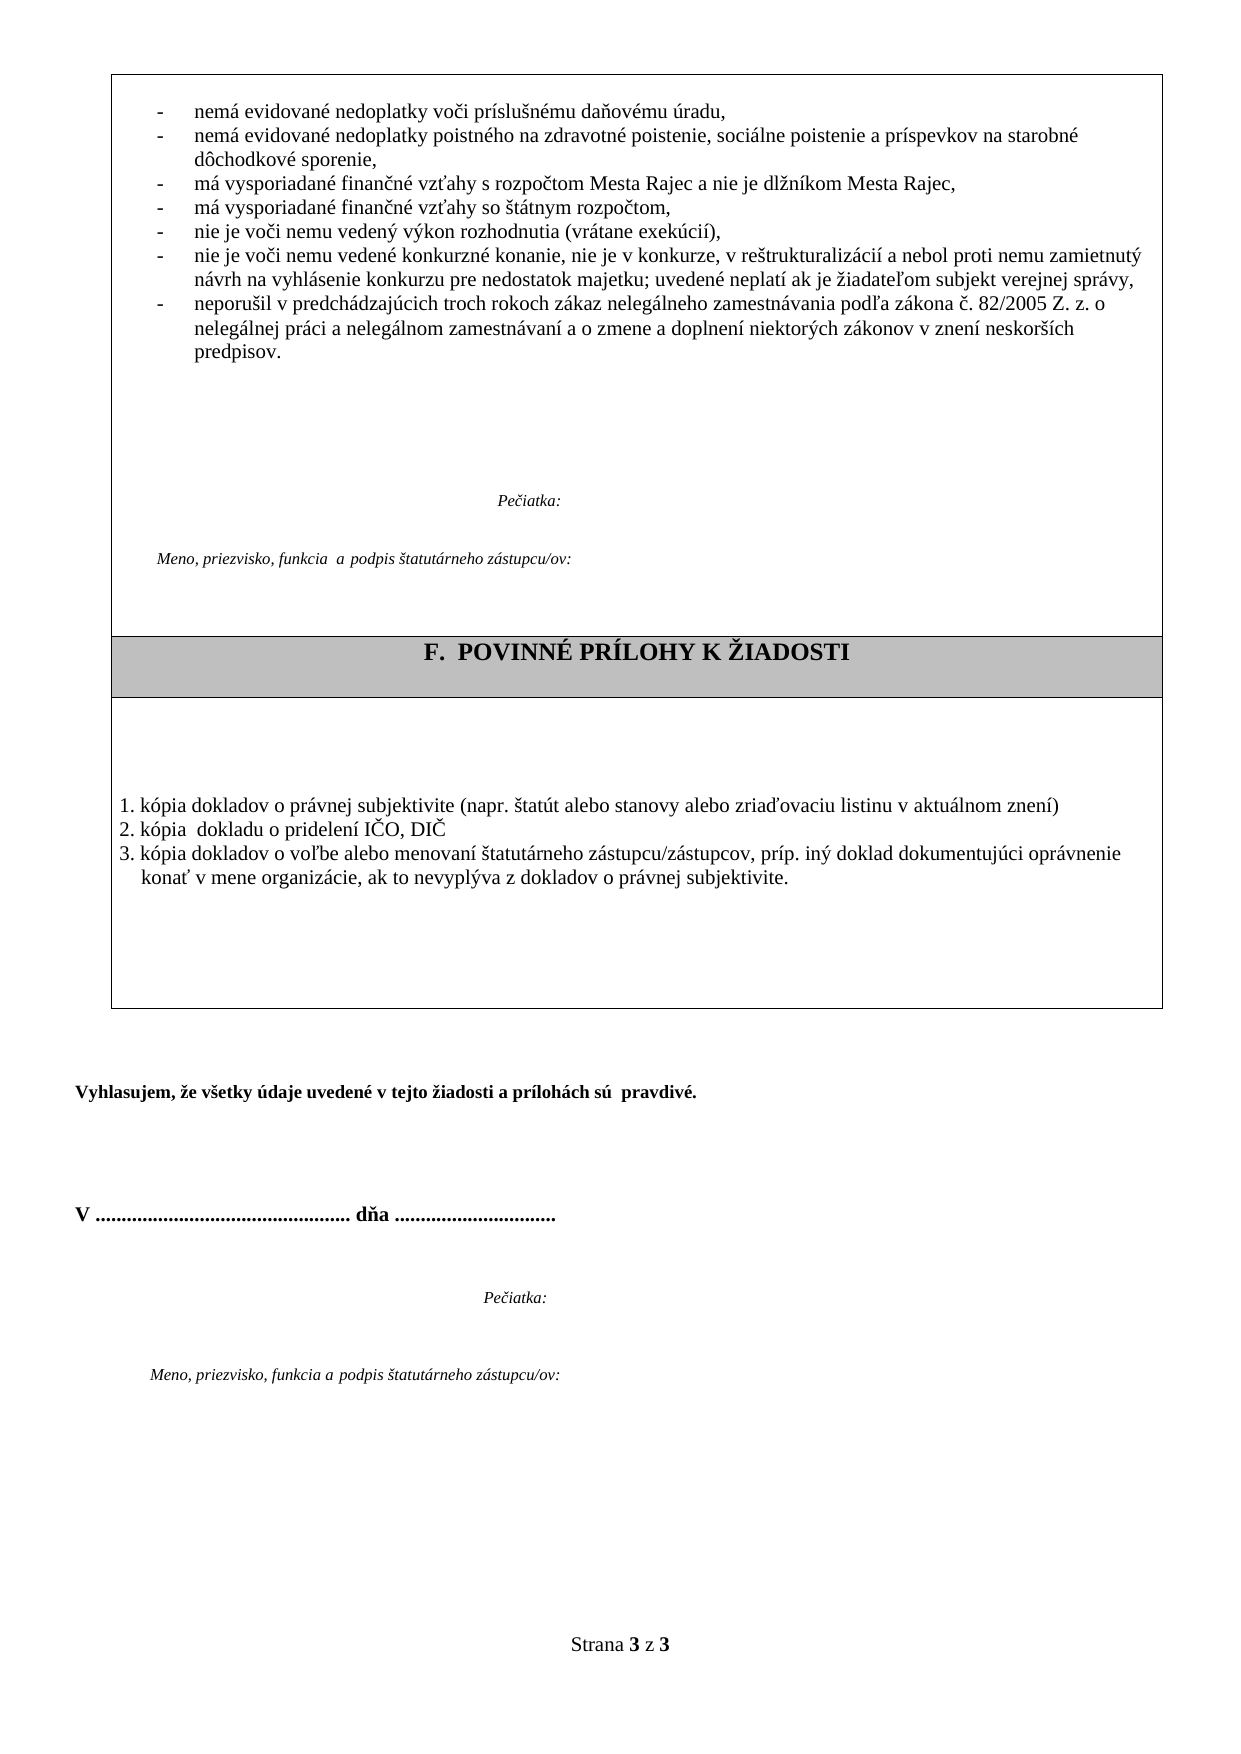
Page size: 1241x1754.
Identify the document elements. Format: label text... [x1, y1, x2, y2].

text V ................................................. dňa ............................... [75, 1202, 1165, 1226]
table_cell F. POVINNÉ PRÍLOHY K ŽIADOSTI [112, 637, 1162, 697]
table_cell nemá evidované nedoplatky voči príslušnému daňovému úradu, nemá evidované nedoplatky poistného na zdravotné poistenie, sociálne poistenie a príspevkov na starobné dôchodkové sporenie, má vysporiadané finančné vzťahy s rozpočtom Mesta Rajec a nie je dlžníkom Mesta Rajec, má vysporiadané finančné vzťahy so štátnym rozpočtom, nie je voči nemu vedený výkon rozhodnutia (vrátane exekúcií), nie je voči nemu vedené konkurzné konanie, nie je v konkurze, v reštrukturalizácií a nebol proti nemu zamietnutý návrh na vyhlásenie konkurzu pre nedostatok majetku; uvedené neplatí ak je žiadateľom subjekt verejnej správy, neporušil v predchádzajúcich troch rokoch zákaz nelegálneho zamestnávania podľa zákona č. 82/2005 Z. z. o nelegálnej práci a nelegálnom zamestnávaní a o zmene a doplnení niektorých zákonov v znení neskorších predpisov. Pečiatka: Meno, priezvisko, funkcia a podpis štatutárneho zástupcu/ov: [112, 75, 1162, 636]
text Meno, priezvisko, funkcia a podpis štatutárneho zástupcu/ov: [146, 1365, 1165, 1384]
table_cell 1. kópia dokladov o právnej subjektivite (napr. štatút alebo stanovy alebo zriaďovaciu listinu v aktuálnom znení) 2. kópia dokladu o pridelení IČO, DIČ 3. kópia dokladov o voľbe alebo menovaní štatutárneho zástupcu/zástupcov, príp. iný doklad dokumentujúci oprávnenie konať v mene organizácie, ak to nevyplýva z dokladov o právnej subjektivite. [112, 698, 1162, 1008]
text Pečiatka: [75, 1288, 1165, 1307]
table_header [116, 1038, 1165, 1067]
text Vyhlasujem, že všetky údaje uvedené v tejto žiadosti a prílohách sú pravdivé. [75, 1067, 1165, 1106]
